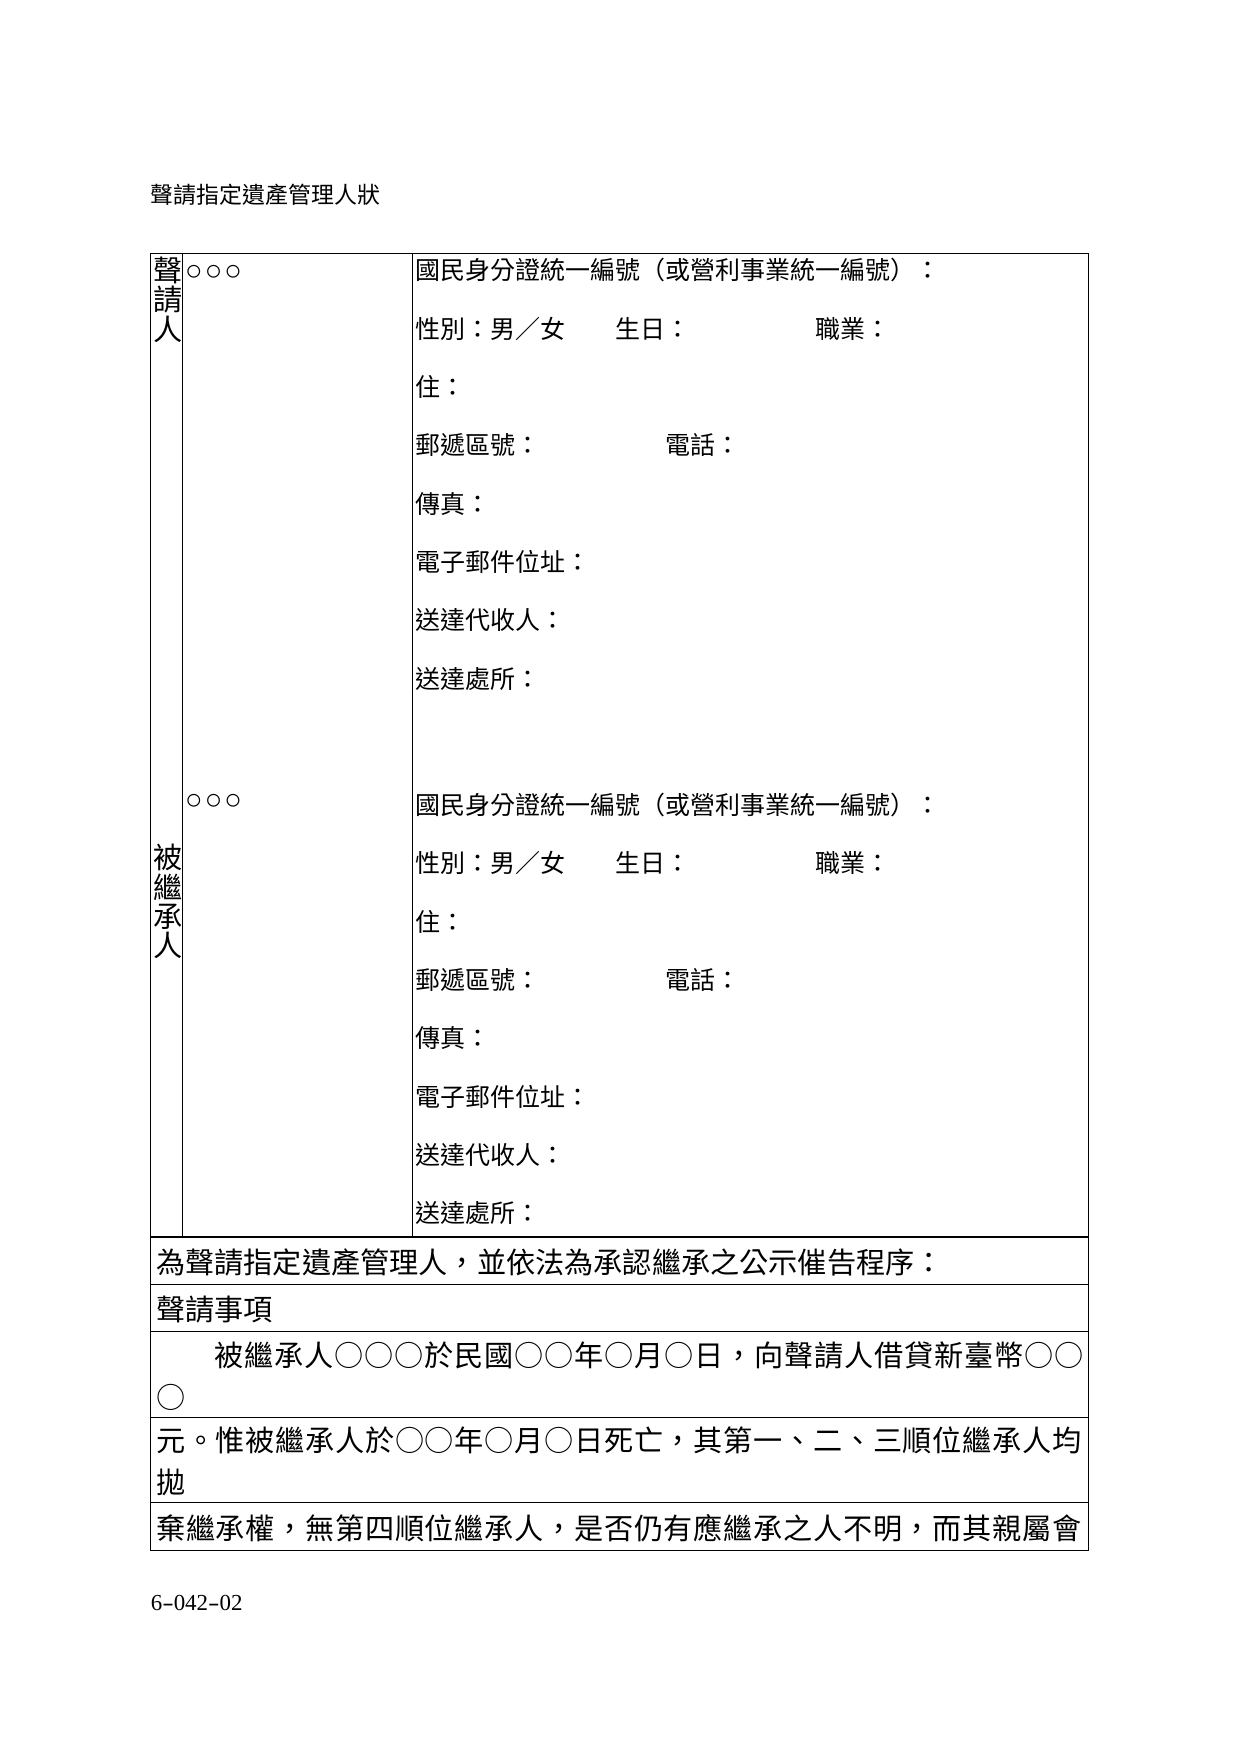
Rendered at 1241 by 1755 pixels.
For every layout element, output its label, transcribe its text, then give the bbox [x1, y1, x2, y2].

table_cell 棄繼承權，無第四順位繼承人，是否仍有應繼承之人不明，而其親屬會 [151, 1503, 1088, 1549]
table_cell 為聲請指定遺產管理人，並依法為承認繼承之公示催告程序： [151, 1238, 1088, 1284]
table_cell 聲請人 被繼承人 [151, 254, 182, 1236]
table_cell 聲請事項 [151, 1285, 1088, 1331]
table_cell 國民身分證統一編號（或營利事業統一編號）： 性別：男／女 生日： 職業： 住： 郵遞區號： 電話： 傳真： 電子郵件位址： 送達代收人： 送達處所： 國民身分證統一編號（或營利事業統一編號）： 性別：男／女 生日： 職業： 住： 郵遞區號： 電話： 傳真： 電子郵件位址： 送達代收人： 送達處所： [413, 254, 1088, 1236]
table_cell 被繼承人○○○於民國○○年○月○日，向聲請人借貸新臺幣○○○ [151, 1332, 1088, 1417]
table_cell ○○○ ○○○ [183, 254, 412, 1236]
table_cell 元。惟被繼承人於○○年○月○日死亡，其第一、二、三順位繼承人均拋 [151, 1418, 1088, 1502]
